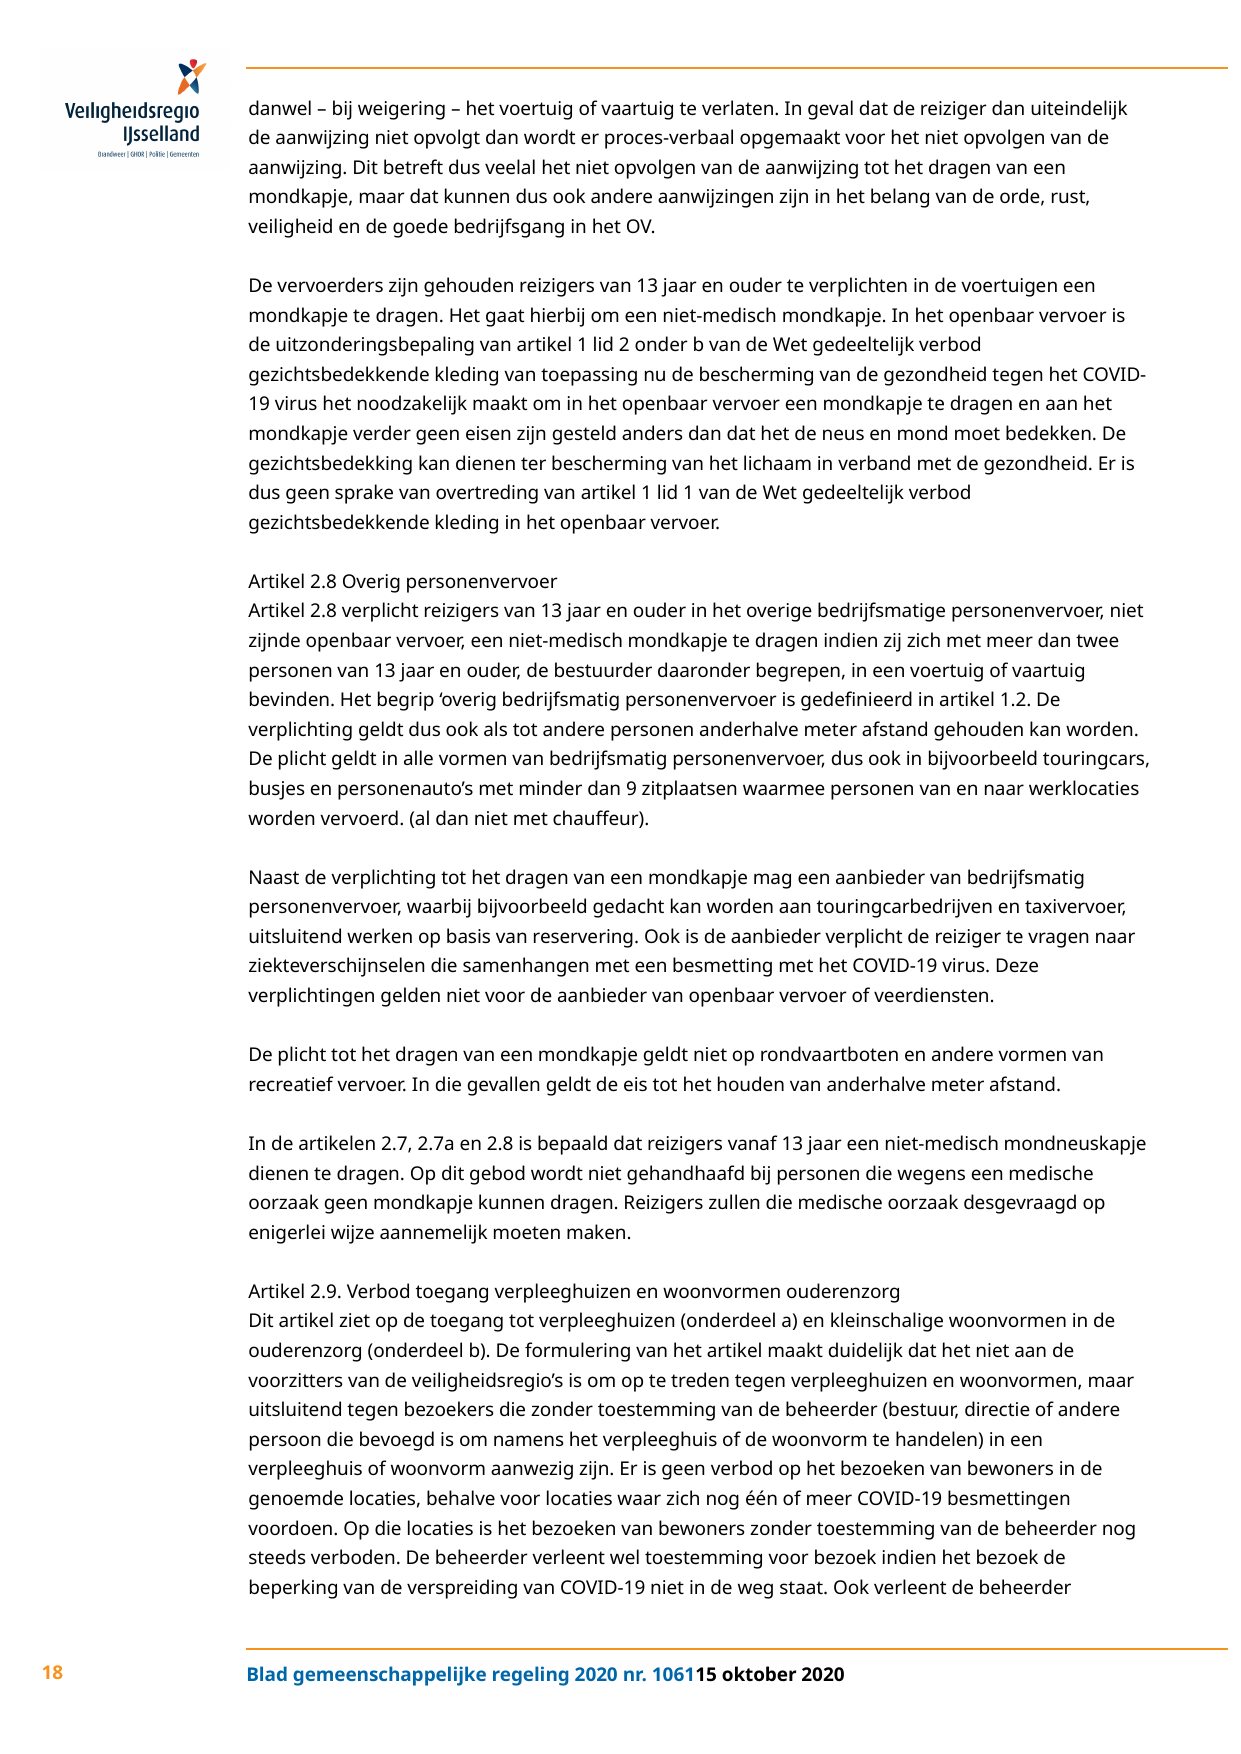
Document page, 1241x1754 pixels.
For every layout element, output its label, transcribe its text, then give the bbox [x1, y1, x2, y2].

text In de artikelen 2.7, 2.7a en 2.8 is bepaald dat reizigers vanaf 13 jaar een niet-medisch mondneuskapje dienen te dragen. Op dit gebod wordt niet gehandhaafd bij personen die wegens een medische oorzaak geen mondkapje kunnen dragen. Reizigers zullen die medische oorzaak desgevraagd op enigerlei wijze aannemelijk moeten maken. [248, 1130, 1152, 1245]
text Artikel 2.9. Verbod toegang verpleeghuizen en woonvormen ouderenzorg [248, 1278, 1152, 1304]
text Naast de verplichting tot het dragen van een mondkapje mag een aanbieder van bedrijfsmatig personenvervoer, waarbij bijvoorbeeld gedacht kan worden aan touringcarbedrijven en taxivervoer, uitsluitend werken op basis van reservering. Ook is de aanbieder verplicht de reiziger te vragen naar ziekteverschijnselen die samenhangen met een besmetting met het COVID-19 virus. Deze verplichtingen gelden niet voor de aanbieder van openbaar vervoer of veerdiensten. [248, 864, 1152, 1008]
text Artikel 2.8 verplicht reizigers van 13 jaar en ouder in het overige bedrijfsmatige personenvervoer, niet zijnde openbaar vervoer, een niet-medisch mondkapje te dragen indien zij zich met meer dan twee personen van 13 jaar en ouder, de bestuurder daaronder begrepen, in een voertuig of vaartuig bevinden. Het begrip ‘overig bedrijfsmatig personenvervoer is gedefinieerd in artikel 1.2. De verplichting geldt dus ook als tot andere personen anderhalve meter afstand gehouden kan worden. De plicht geldt in alle vormen van bedrijfsmatig personenvervoer, dus ook in bijvoorbeeld touringcars, busjes en personenauto’s met minder dan 9 zitplaatsen waarmee personen van en naar werklocaties worden vervoerd. (al dan niet met chauffeur). [248, 598, 1152, 831]
text Artikel 2.8 Overig personenvervoer [248, 568, 1152, 594]
picture [41, 47, 231, 172]
text De vervoerders zijn gehouden reizigers van 13 jaar en ouder te verplichten in de voertuigen een mondkapje te dragen. Het gaat hierbij om een niet-medisch mondkapje. In het openbaar vervoer is de uitzonderingsbepaling van artikel 1 lid 2 onder b van de Wet gedeeltelijk verbod gezichtsbedekkende kleding van toepassing nu de bescherming van de gezondheid tegen het COVID-19 virus het noodzakelijk maakt om in het openbaar vervoer een mondkapje te dragen en aan het mondkapje verder geen eisen zijn gesteld anders dan dat het de neus en mond moet bedekken. De gezichtsbedekking kan dienen ter bescherming van het lichaam in verband met de gezondheid. Er is dus geen sprake van overtreding van artikel 1 lid 1 van de Wet gedeeltelijk verbod gezichtsbedekkende kleding in het openbaar vervoer. [248, 272, 1152, 535]
text De plicht tot het dragen van een mondkapje geldt niet op rondvaartboten en andere vormen van recreatief vervoer. In die gevallen geldt de eis tot het houden van anderhalve meter afstand. [248, 1041, 1152, 1097]
text Dit artikel ziet op de toegang tot verpleeghuizen (onderdeel a) en kleinschalige woonvormen in de ouderenzorg (onderdeel b). De formulering van het artikel maakt duidelijk dat het niet aan de voorzitters van de veiligheidsregio’s is om op te treden tegen verpleeghuizen en woonvormen, maar uitsluitend tegen bezoekers die zonder toestemming van de beheerder (bestuur, directie of andere persoon die bevoegd is om namens het verpleeghuis of de woonvorm te handelen) in een verpleeghuis of woonvorm aanwezig zijn. Er is geen verbod op het bezoeken van bewoners in de genoemde locaties, behalve voor locaties waar zich nog één of meer COVID-19 besmettingen voordoen. Op die locaties is het bezoeken van bewoners zonder toestemming van de beheerder nog steeds verboden. De beheerder verleent wel toestemming voor bezoek indien het bezoek de beperking van de verspreiding van COVID-19 niet in de weg staat. Ook verleent de beheerder [248, 1308, 1152, 1600]
text danwel – bij weigering – het voertuig of vaartuig te verlaten. In geval dat de reiziger dan uiteindelijk de aanwijzing niet opvolgt dan wordt er proces-verbaal opgemaakt voor het niet opvolgen van de aanwijzing. Dit betreft dus veelal het niet opvolgen van de aanwijzing tot het dragen van een mondkapje, maar dat kunnen dus ook andere aanwijzingen zijn in het belang van de orde, rust, veiligheid en de goede bedrijfsgang in het OV. [248, 95, 1152, 239]
